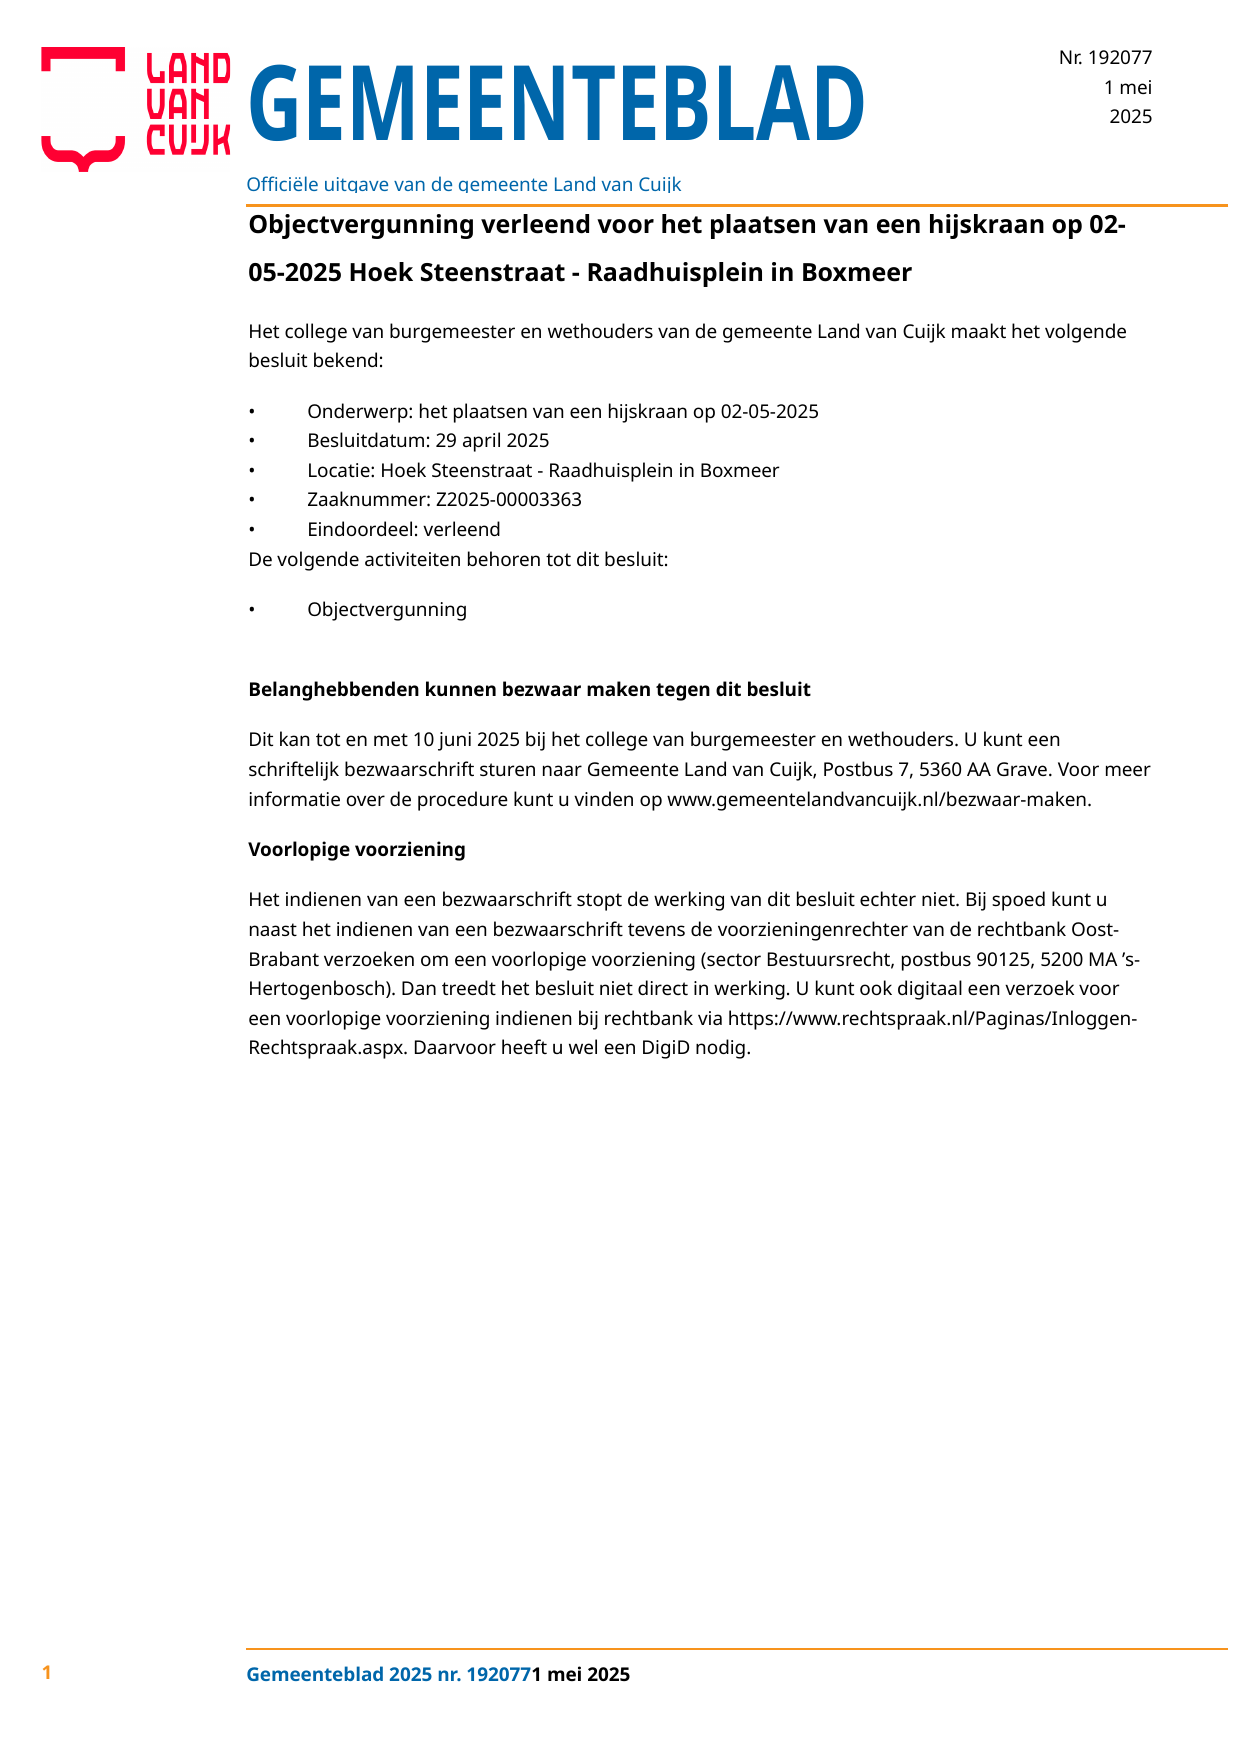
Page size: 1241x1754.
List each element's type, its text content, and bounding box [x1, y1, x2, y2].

text Belanghebbenden kunnen bezwaar maken tegen dit besluit [248, 676, 1152, 702]
list Objectvergunning [248, 596, 1152, 622]
text Dit kan tot en met 10 juni 2025 bij het college van burgemeester en wethouders. U kunt een schriftelijk bezwaarschrift sturen naar Gemeente Land van Cuijk, Postbus 7, 5360 AA Grave. Voor meer informatie over de procedure kunt u vinden op www.gemeentelandvancuijk.nl/bezwaar-maken. [248, 727, 1152, 812]
list Eindoordeel: verleend [248, 516, 1152, 542]
text Voorlopige voorziening [248, 836, 1152, 862]
list Zaaknummer: Z2025-00003363 [248, 487, 1152, 512]
list Locatie: Hoek Steenstraat - Raadhuisplein in Boxmeer [248, 457, 1152, 483]
text Objectvergunning verleend voor het plaatsen van een hijskraan op 02-05-2025 Hoek Steenstraat - Raadhuisplein in Boxmeer [248, 207, 1152, 288]
text De volgende activiteiten behoren tot dit besluit: [248, 546, 1152, 572]
list Besluitdatum: 29 april 2025 [248, 427, 1152, 453]
text Het indienen van een bezwaarschrift stopt de werking van dit besluit echter niet. Bij spoed kunt u naast het indienen van een bezwaarschrift tevens de voorzieningenrechter van de rechtbank Oost-Brabant verzoeken om een voorlopige voorziening (sector Bestuursrecht, postbus 90125, 5200 MA ’s-Hertogenbosch). Dan treedt het besluit niet direct in werking. U kunt ook digitaal een verzoek voor een voorlopige voorziening indienen bij rechtbank via https://www.rechtspraak.nl/Paginas/Inloggen-Rechtspraak.aspx. Daarvoor heeft u wel een DigiD nodig. [248, 887, 1152, 1060]
list Onderwerp: het plaatsen van een hijskraan op 02-05-2025 [248, 398, 1152, 424]
text Het college van burgemeester en wethouders van de gemeente Land van Cuijk maakt het volgende besluit bekend: [248, 318, 1152, 373]
picture [41, 47, 231, 172]
